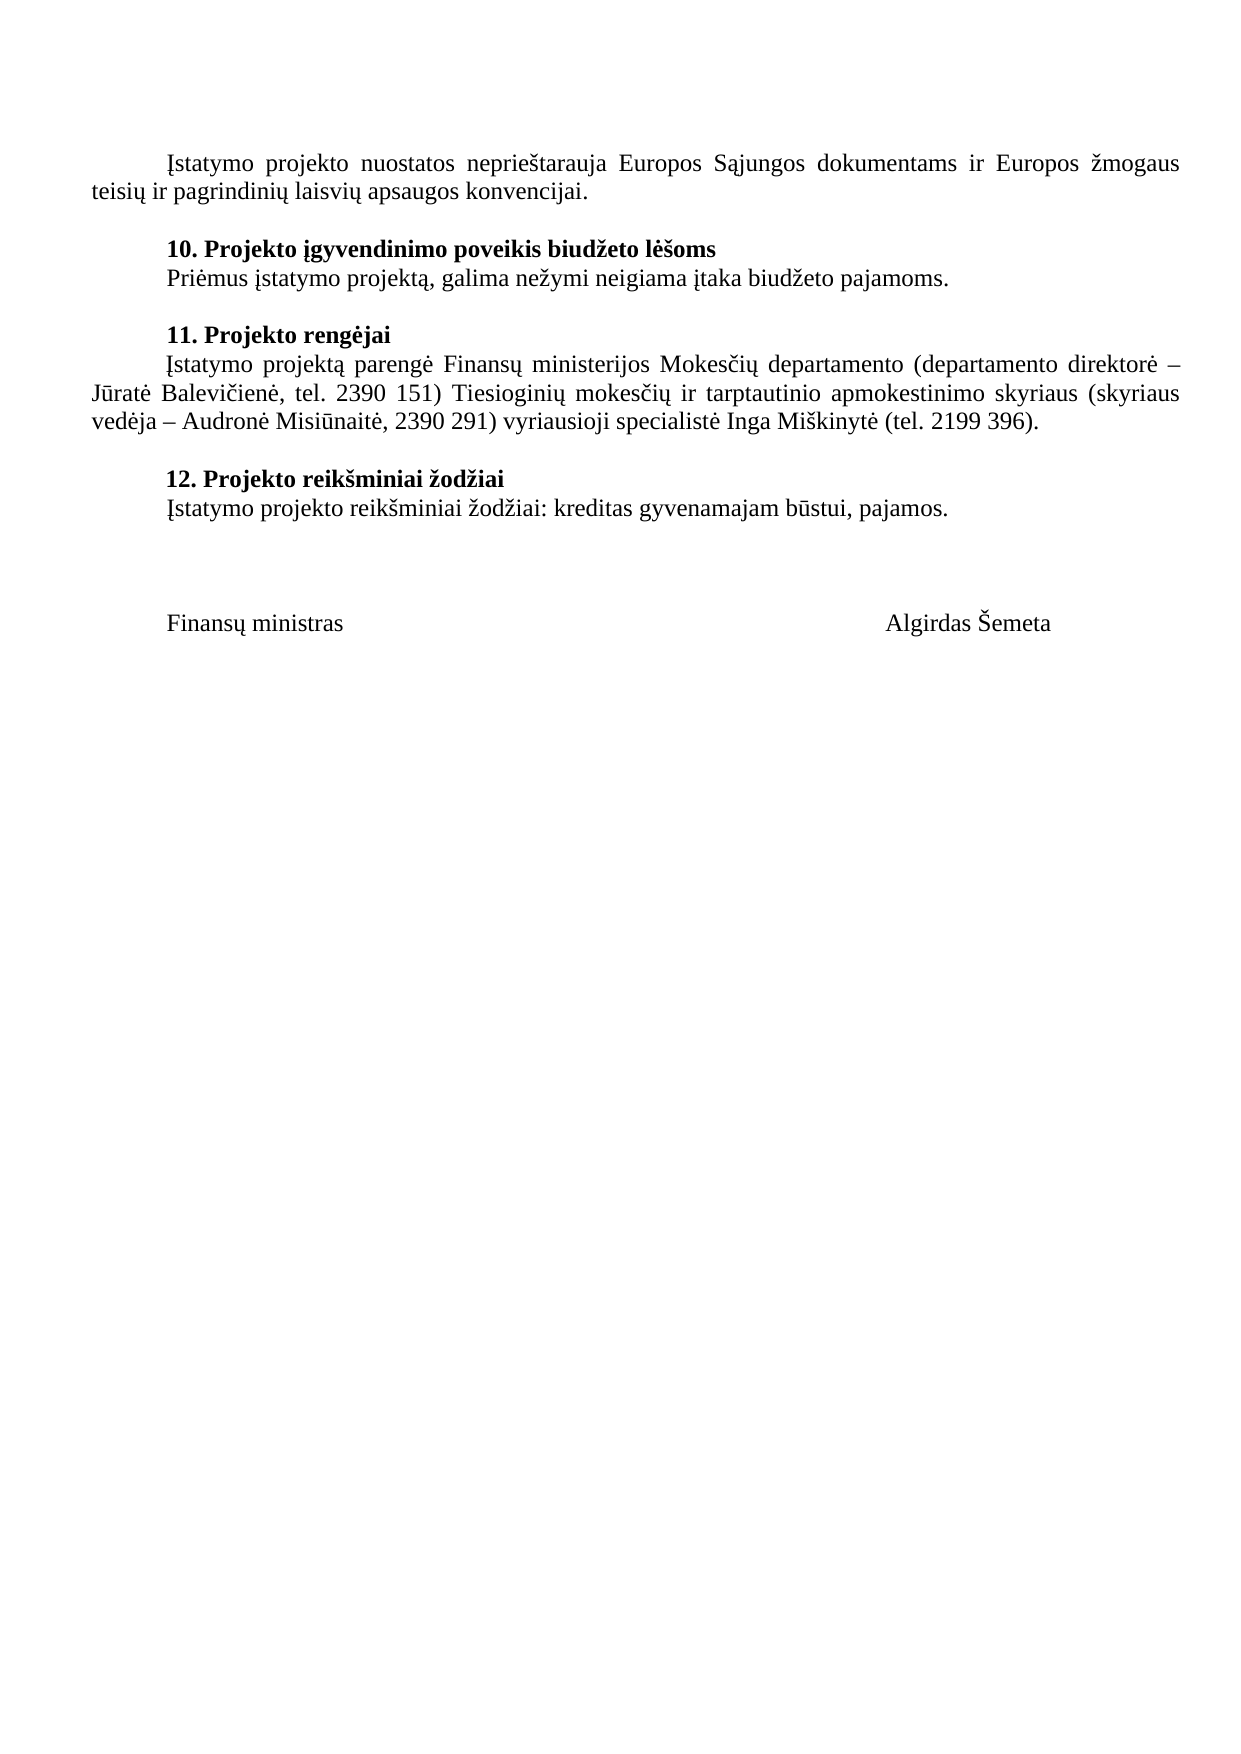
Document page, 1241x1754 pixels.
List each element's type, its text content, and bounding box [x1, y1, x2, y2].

text Priėmus įstatymo projektą, galima nežymi neigiama įtaka biudžeto pajamoms. [91, 263, 1181, 291]
text Finansų ministras Algirdas Šemeta [148, 608, 1177, 636]
text Įstatymo projektą parengė Finansų ministerijos Mokesčių departamento (departamento direktorė – Jūratė Balevičienė, tel. 2390 151) Tiesioginių mokesčių ir tarptautinio apmokestinimo skyriaus (skyriaus vedėja – Audronė Misiūnaitė, 2390 291) vyriausioji specialistė Inga Miškinytė (tel. 2199 396). [91, 349, 1181, 435]
text 11. Projekto rengėjai [91, 320, 1181, 349]
text 10. Projekto įgyvendinimo poveikis biudžeto lėšoms [91, 234, 1181, 263]
text 12. Projekto reikšminiai žodžiai [91, 464, 1181, 493]
text Įstatymo projekto reikšminiai žodžiai: kreditas gyvenamajam būstui, pajamos. [91, 493, 1181, 521]
text Įstatymo projekto nuostatos neprieštarauja Europos Sąjungos dokumentams ir Europos žmogaus teisių ir pagrindinių laisvių apsaugos konvencijai. [91, 148, 1181, 205]
